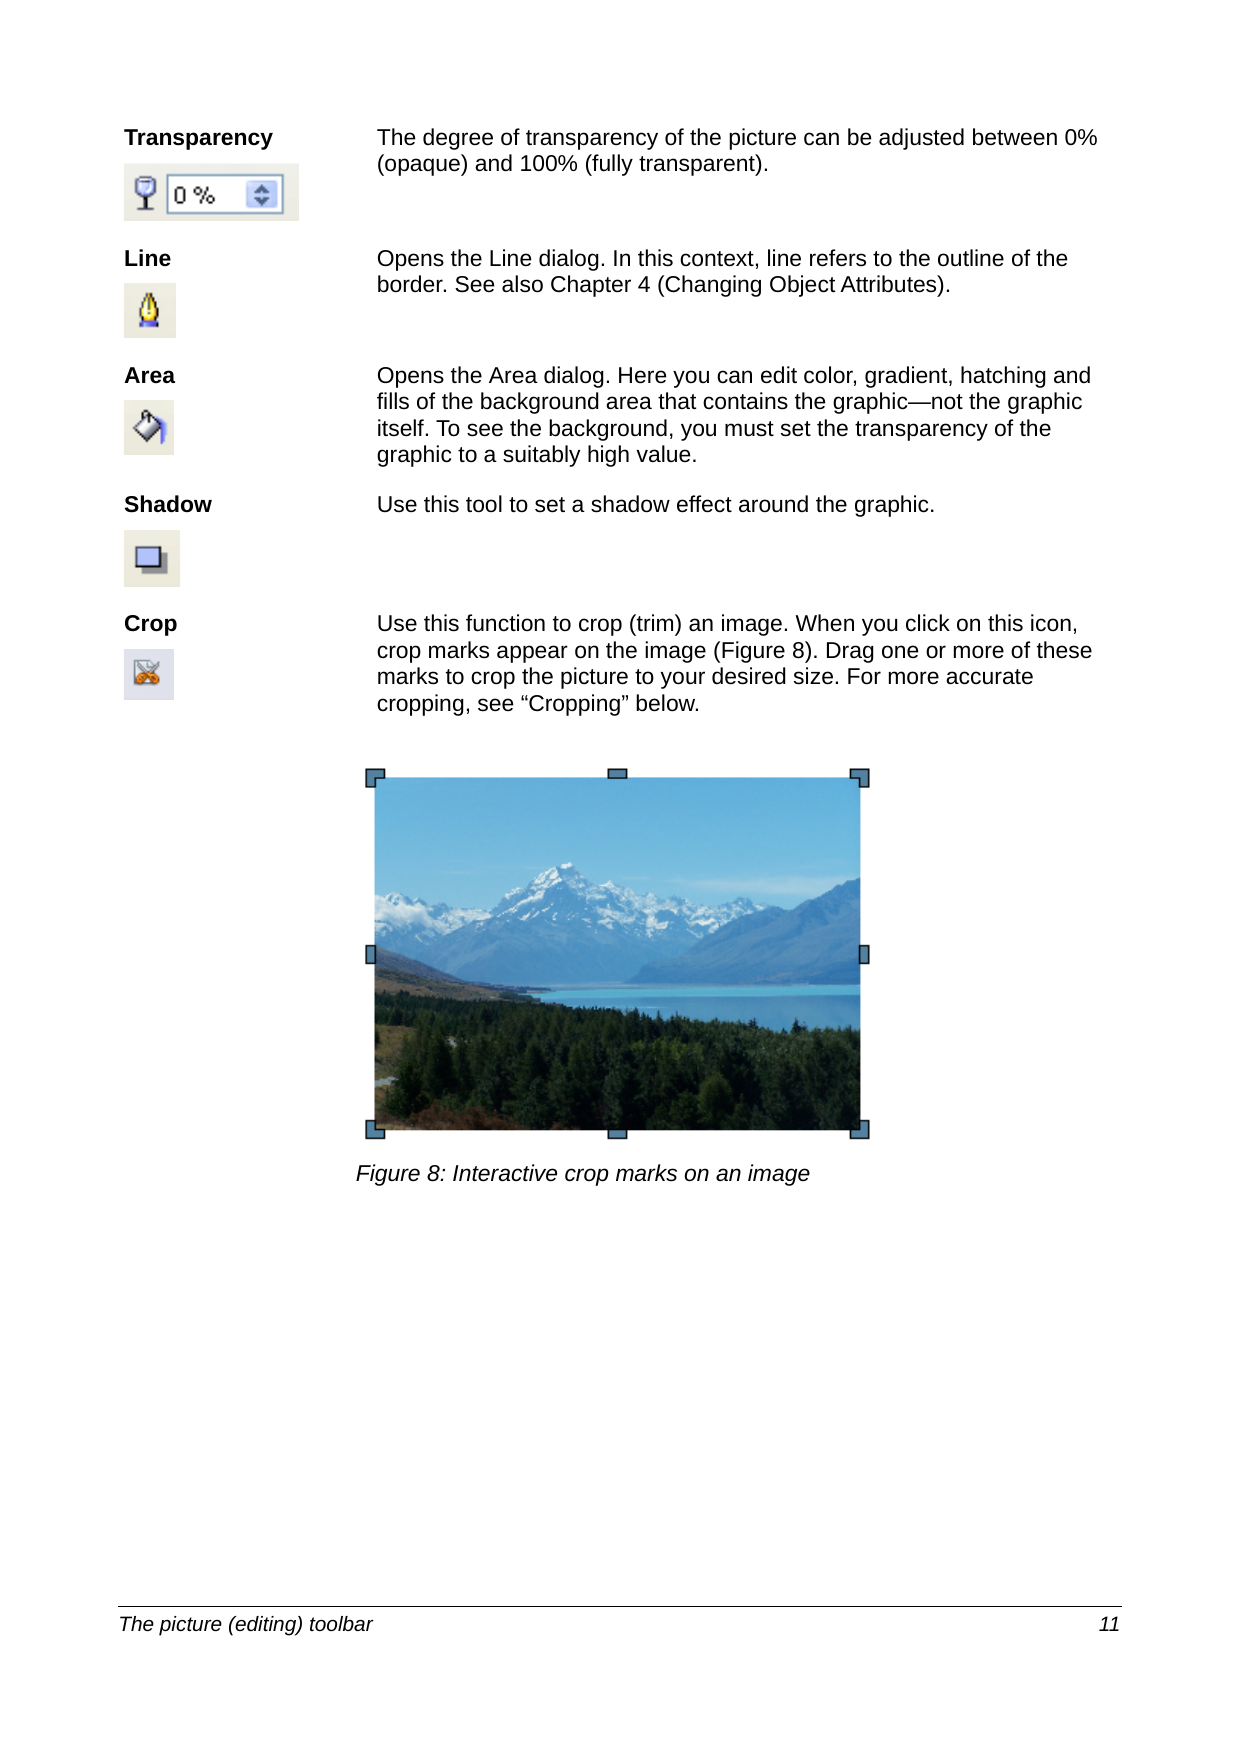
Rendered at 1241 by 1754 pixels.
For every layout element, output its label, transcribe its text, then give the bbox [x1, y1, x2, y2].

table_cell The degree of transparency of the picture can be adjusted between 0% (opaque) and 100% (fully transparent). [371, 118, 1122, 239]
table_cell Transparency [118, 118, 371, 239]
list Figure 8: Interactive crop marks on an image [356, 1160, 885, 1186]
table_cell Area [118, 356, 371, 486]
picture [355, 757, 885, 1154]
table_cell Line [118, 239, 371, 356]
table_cell Use this function to crop (trim) an image. When you click on this icon, crop marks appear on the image (Figure 8). Drag one or more of these marks to crop the picture to your desired size. For more accurate cropping, see “Cropping” below. [371, 605, 1122, 734]
picture [123, 283, 176, 338]
table_cell Opens the Area dialog. Here you can edit color, gradient, hatching and fills of the background area that contains the graphic—not the graphic itself. To see the background, you must set the transparency of the graphic to a suitably high value. [371, 356, 1122, 486]
table_cell Crop [118, 605, 371, 734]
picture [123, 162, 299, 221]
table_cell Shadow [118, 486, 371, 605]
picture [123, 530, 181, 587]
table_cell Use this tool to set a shadow effect around the graphic. [371, 486, 1122, 605]
picture [123, 649, 174, 700]
picture [123, 400, 174, 455]
table_cell Opens the Line dialog. In this context, line refers to the outline of the border. See also Chapter 4 (Changing Object Attributes). [371, 239, 1122, 356]
